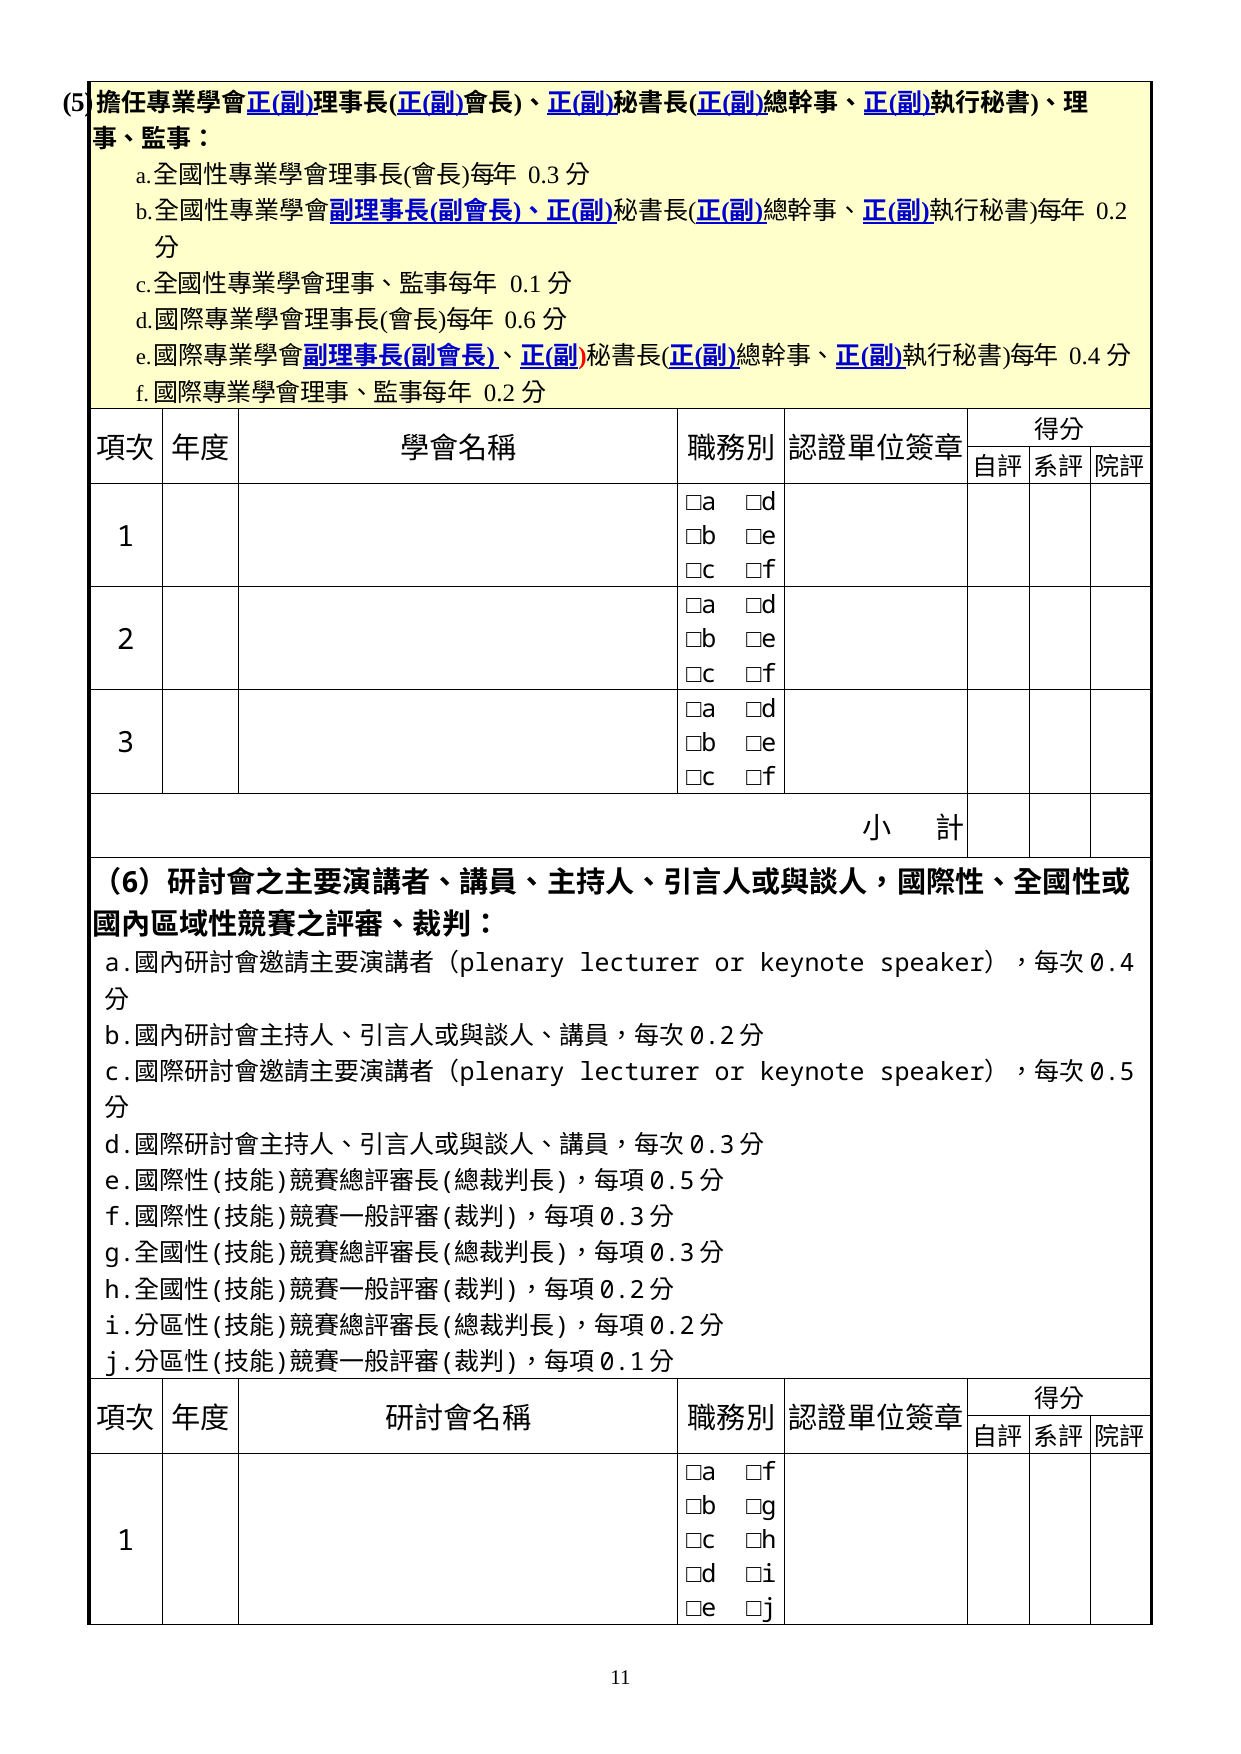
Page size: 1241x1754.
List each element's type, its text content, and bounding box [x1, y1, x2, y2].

table_cell 2 [91, 587, 162, 689]
table_cell [1091, 690, 1150, 792]
table_cell （6）研討會之主要演講者、講員、主持人、引言人或與談人，國際性、全國性或國內區域性競賽之評審、裁判： a.國內研討會邀請主要演講者（plenary lecturer or keynote speaker），每次0.4分 b.國內研討會主持人、引言人或與談人、講員，每次0.2分 c.國際研討會邀請主要演講者（plenary lecturer or keynote speaker），每次0.5分 d.國際研討會主持人、引言人或與談人、講員，每次0.3分 e.國際性(技能)競賽總評審長(總裁判長)，每項0.5分 f.國際性(技能)競賽一般評審(裁判)，每項0.3分 g.全國性(技能)競賽總評審長(總裁判長)，每項0.3分 h.全國性(技能)競賽一般評審(裁判)，每項0.2分 i.分區性(技能)競賽總評審長(總裁判長)，每項0.2分 j.分區性(技能)競賽一般評審(裁判)，每項0.1分 [91, 858, 1150, 1378]
table_cell [1091, 794, 1150, 857]
table_cell 小 計 [91, 794, 967, 857]
table_cell [239, 1454, 677, 1624]
table_cell [239, 690, 677, 792]
table_cell □a □d □b □e □c □f [678, 690, 784, 792]
table_cell [1030, 794, 1090, 857]
table_cell [239, 484, 677, 586]
table_cell [785, 587, 967, 689]
table_cell 自評 [968, 1416, 1029, 1452]
table_cell [163, 484, 238, 586]
table_cell 3 [91, 690, 162, 792]
table_cell [968, 1454, 1029, 1624]
table_cell 年度 [163, 409, 238, 483]
table_cell 項次 [91, 409, 162, 483]
table_cell [968, 690, 1029, 792]
table_cell [239, 587, 677, 689]
table_cell 得分 [968, 409, 1150, 446]
table_cell 學會名稱 [239, 409, 677, 483]
table_cell [1030, 690, 1090, 792]
table_cell 職務別 [678, 409, 784, 483]
table_cell 擔任專業學會正(副)理事長(正(副)會長)、正(副)秘書長(正(副)總幹事、正(副)執行秘書)、理事、監事： 全國性專業學會理事長(會長)每年 0.3 分 全國性專業學會副理事長(副會長)、正(副)秘書長(正(副)總幹事、正(副)執行秘書)每年 0.2分 全國性專業學會理事、監事每年 0.1 分 國際專業學會理事長(會長)每年 0.6 分 國際專業學會副理事長(副會長)、正(副)秘書長(正(副)總幹事、正(副)執行秘書)每年 0.4 分 國際專業學會理事、監事每年 0.2 分 [91, 82, 1150, 408]
table_cell [163, 1454, 238, 1624]
table_cell 1 [91, 1454, 162, 1624]
table_cell 項次 [91, 1379, 162, 1452]
table_cell 1 [91, 484, 162, 586]
table_cell 認證單位簽章 [785, 1379, 967, 1452]
table_cell 系評 [1030, 447, 1090, 483]
table_cell 系評 [1030, 1416, 1090, 1452]
table_cell [1091, 587, 1150, 689]
table_cell [968, 587, 1029, 689]
table_cell [1030, 587, 1090, 689]
table_cell 院評 [1091, 447, 1150, 483]
table_cell 研討會名稱 [239, 1379, 677, 1452]
table_cell [785, 484, 967, 586]
table_cell 年度 [163, 1379, 238, 1452]
table_cell [163, 587, 238, 689]
table_cell 得分 [968, 1379, 1150, 1415]
table_cell [785, 690, 967, 792]
table_cell 自評 [968, 447, 1029, 483]
table_cell □a □d □b □e □c □f [678, 484, 784, 586]
table_cell 職務別 [678, 1379, 784, 1452]
table_cell [785, 1454, 967, 1624]
table_cell [968, 794, 1029, 857]
table_cell 認證單位簽章 [785, 409, 967, 483]
table_cell [1030, 1454, 1090, 1624]
table_cell [1091, 484, 1150, 586]
table_cell □a □f □b □g □c □h □d □i □e □j [678, 1454, 784, 1624]
table_cell [163, 690, 238, 792]
table_cell 院評 [1091, 1416, 1150, 1452]
table_cell [1091, 1454, 1150, 1624]
table_cell [1030, 484, 1090, 586]
table_cell □a □d □b □e □c □f [678, 587, 784, 689]
table_cell [968, 484, 1029, 586]
